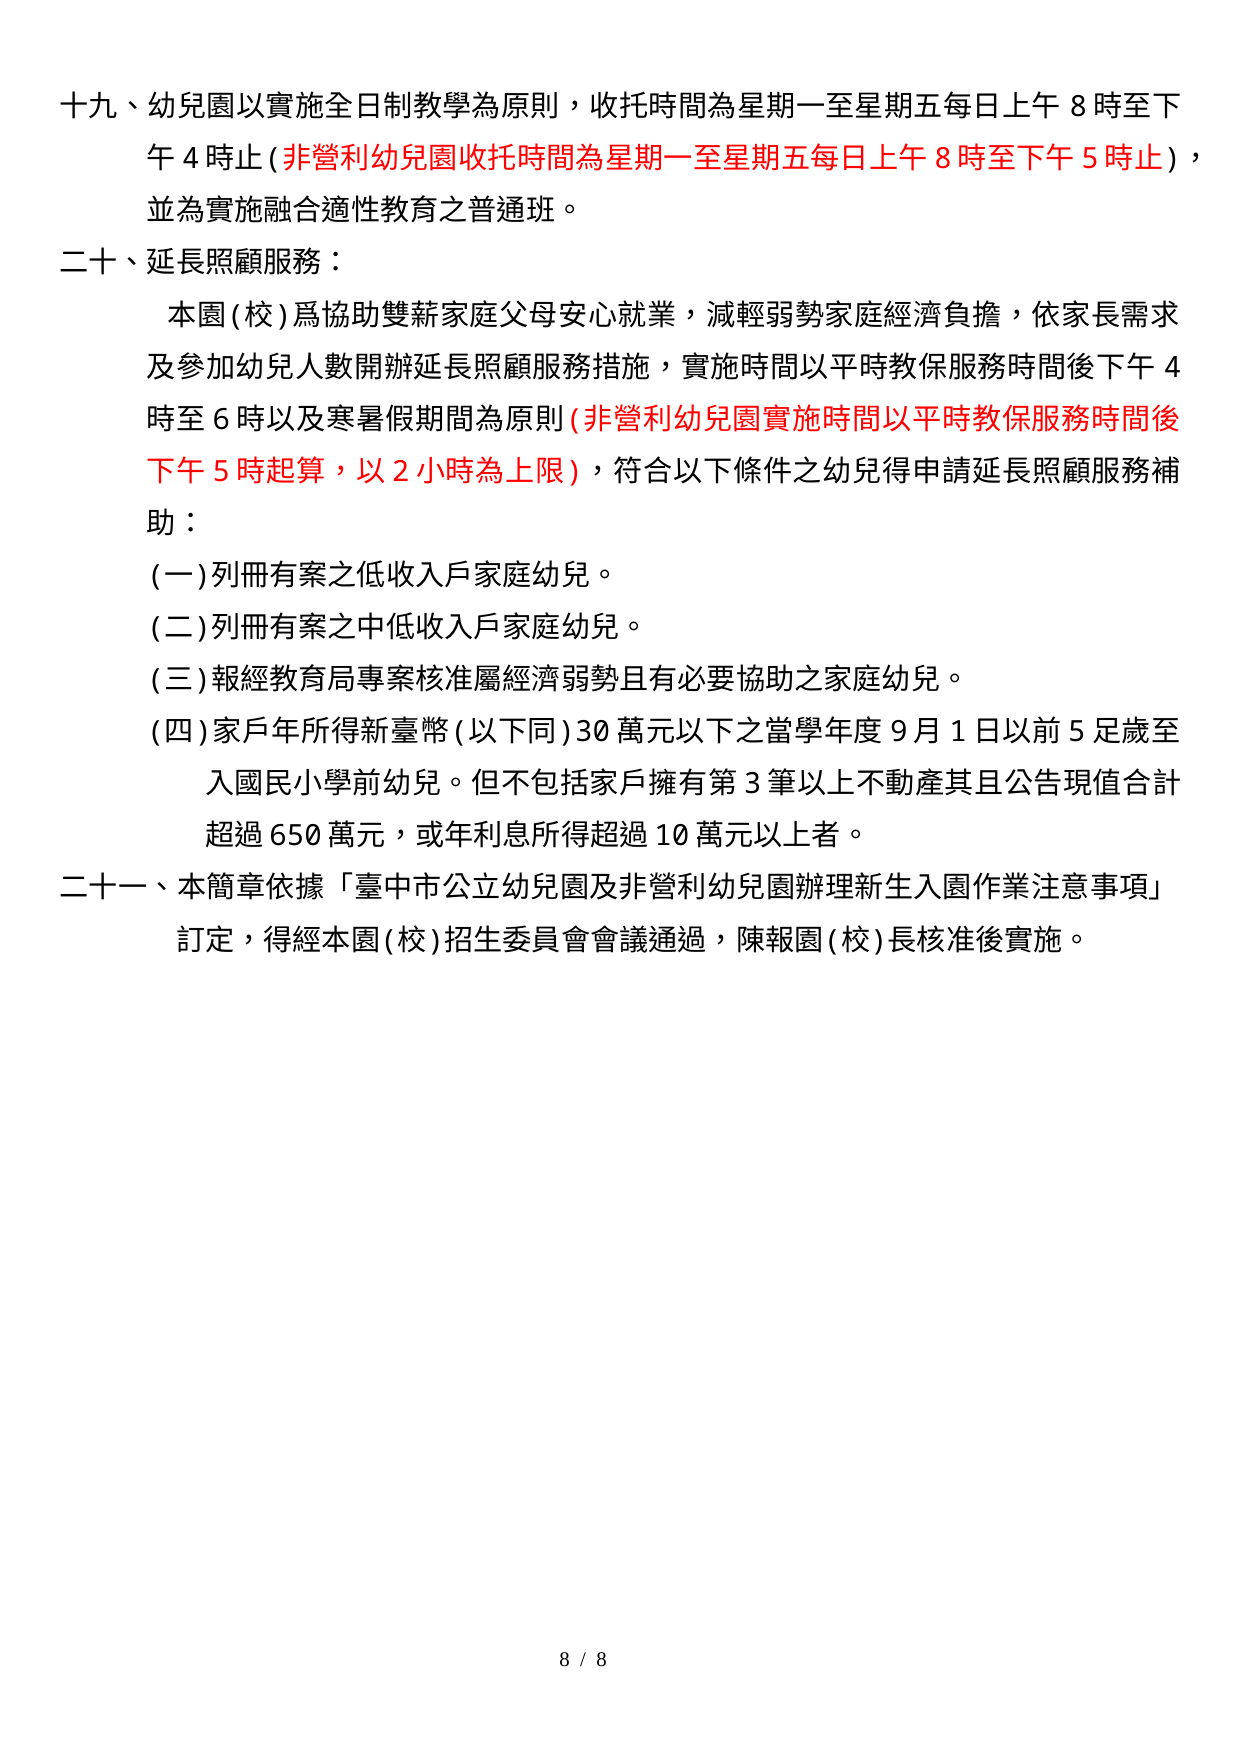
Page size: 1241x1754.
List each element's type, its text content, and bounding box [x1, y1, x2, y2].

text 二十一、本簡章依據「臺中市公立幼兒園及非營利幼兒園辦理新生入園作業注意事項」訂定，得經本園(校)招生委員會會議通過，陳報園(校)長核准後實施。 [59, 856, 1181, 960]
text (一)列冊有案之低收入戶家庭幼兒。 [147, 544, 1181, 596]
text 二十、延長照顧服務： [59, 231, 1181, 283]
text 十九、幼兒園以實施全日制教學為原則，收托時間為星期一至星期五每日上午8時至下午4時止(非營利幼兒園收托時間為星期一至星期五每日上午8時至下午5時止)，並為實施融合適性教育之普通班。 [59, 75, 1181, 231]
text (三)報經教育局專案核准屬經濟弱勢且有必要協助之家庭幼兒。 [147, 648, 1181, 700]
text 本園(校)爲協助雙薪家庭父母安心就業，減輕弱勢家庭經濟負擔，依家長需求及參加幼兒人數開辦延長照顧服務措施，實施時間以平時教保服務時間後下午4時至6時以及寒暑假期間為原則(非營利幼兒園實施時間以平時教保服務時間後下午5時起算，以2小時為上限)，符合以下條件之幼兒得申請延長照顧服務補助： [59, 283, 1181, 544]
text (四)家戶年所得新臺幣(以下同)30萬元以下之當學年度9月1日以前5足歲至入國民小學前幼兒。但不包括家戶擁有第3筆以上不動產其且公告現值合計超過650萬元，或年利息所得超過10萬元以上者。 [147, 700, 1181, 856]
text (二)列冊有案之中低收入戶家庭幼兒。 [147, 596, 1181, 648]
